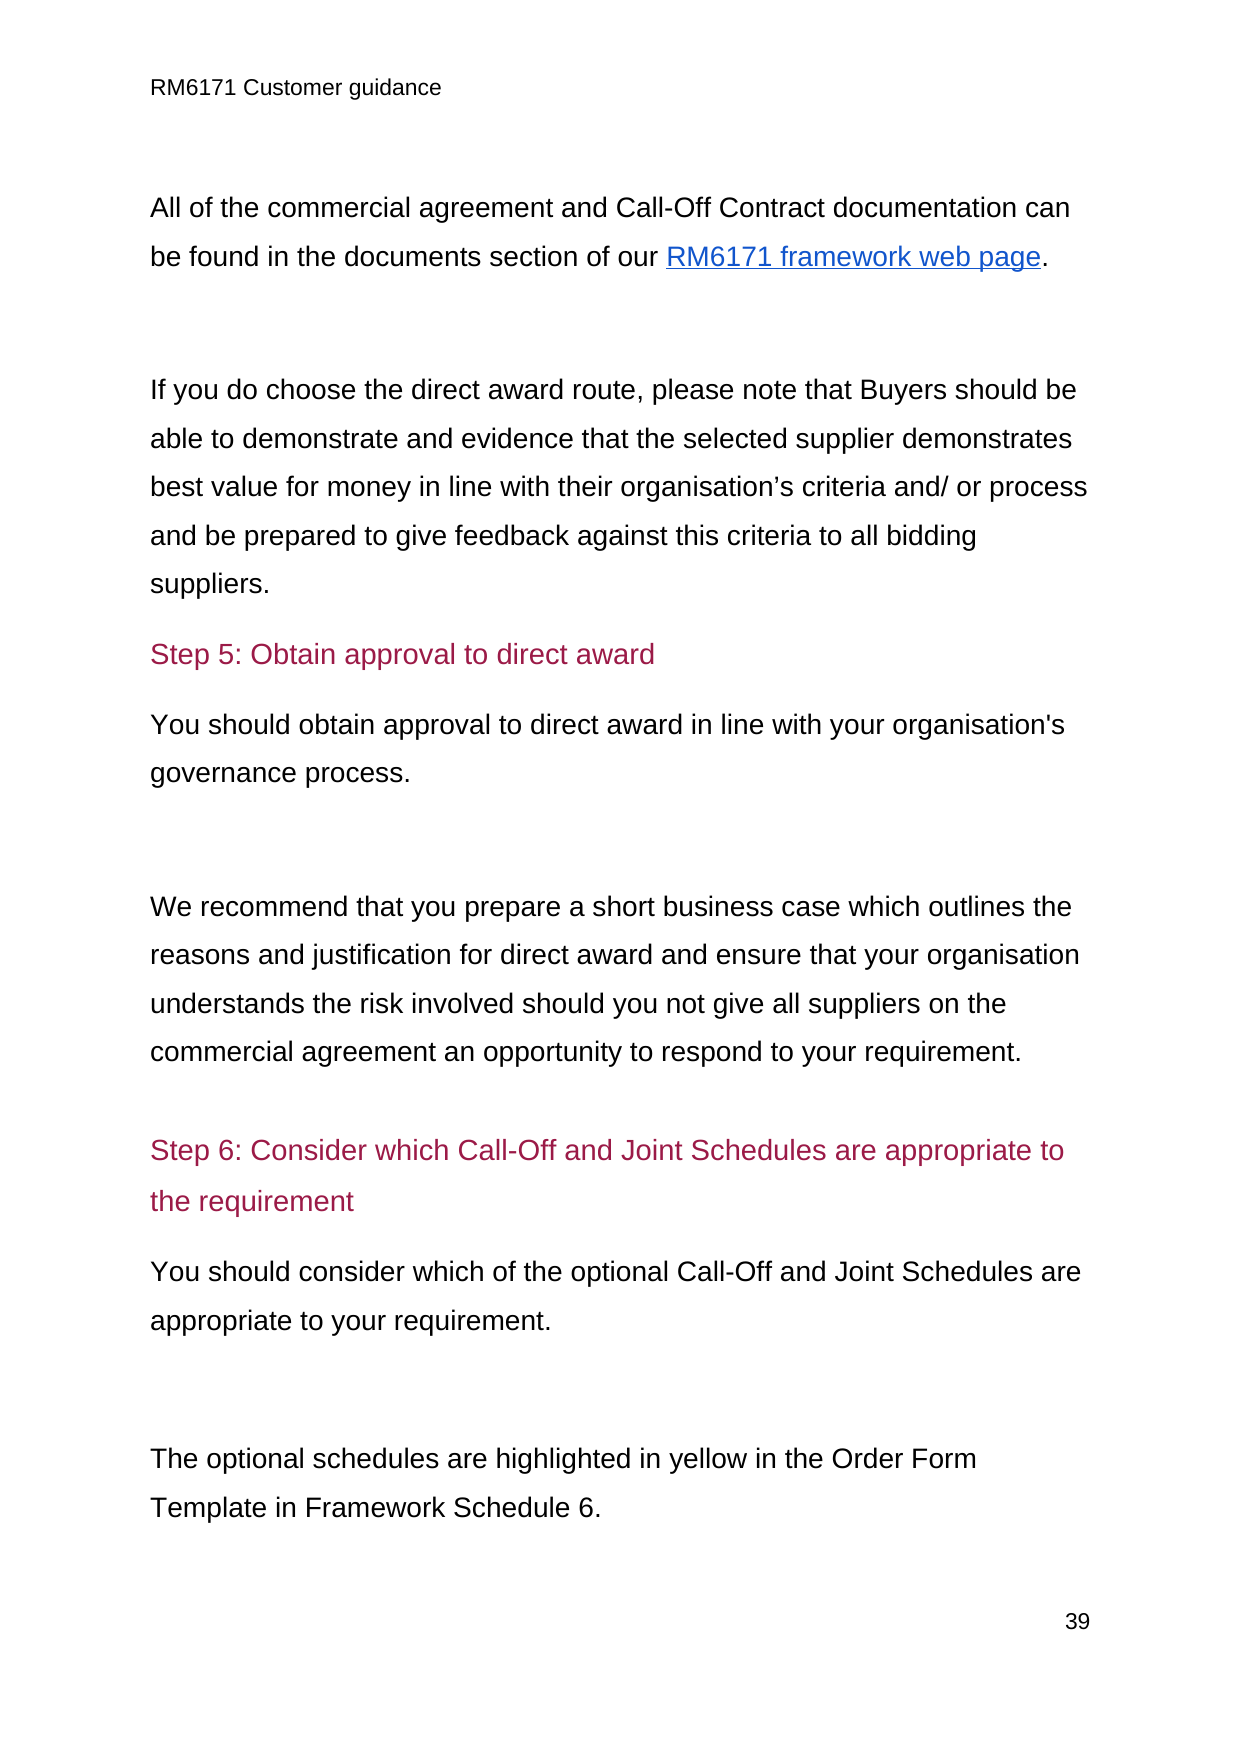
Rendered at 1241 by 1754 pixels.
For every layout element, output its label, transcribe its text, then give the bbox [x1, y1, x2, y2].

text We recommend that you prepare a short business case which outlines the reasons and justification for direct award and ensure that your organisation understands the risk involved should you not give all suppliers on the commercial agreement an opportunity to respond to your requirement. [150, 890, 1090, 1068]
subtitle Step 6: Consider which Call-Off and Joint Schedules are appropriate to the requirement [150, 1133, 1090, 1217]
text All of the commercial agreement and Call-Off Contract documentation can be found in the documents section of our RM6171 framework web page. [150, 191, 1090, 272]
text You should consider which of the optional Call-Off and Joint Schedules are appropriate to your requirement. [150, 1255, 1090, 1336]
text If you do choose the direct award route, please note that Buyers should be able to demonstrate and evidence that the selected supplier demonstrates best value for money in line with their organisation’s criteria and/ or process and be prepared to give feedback against this criteria to all bidding suppliers. [150, 373, 1090, 600]
subtitle Step 5: Obtain approval to direct award [150, 637, 1090, 670]
text You should obtain approval to direct award in line with your organisation's governance process. [150, 708, 1090, 789]
text The optional schedules are highlighted in yellow in the Order Form Template in Framework Schedule 6. [150, 1442, 1090, 1523]
